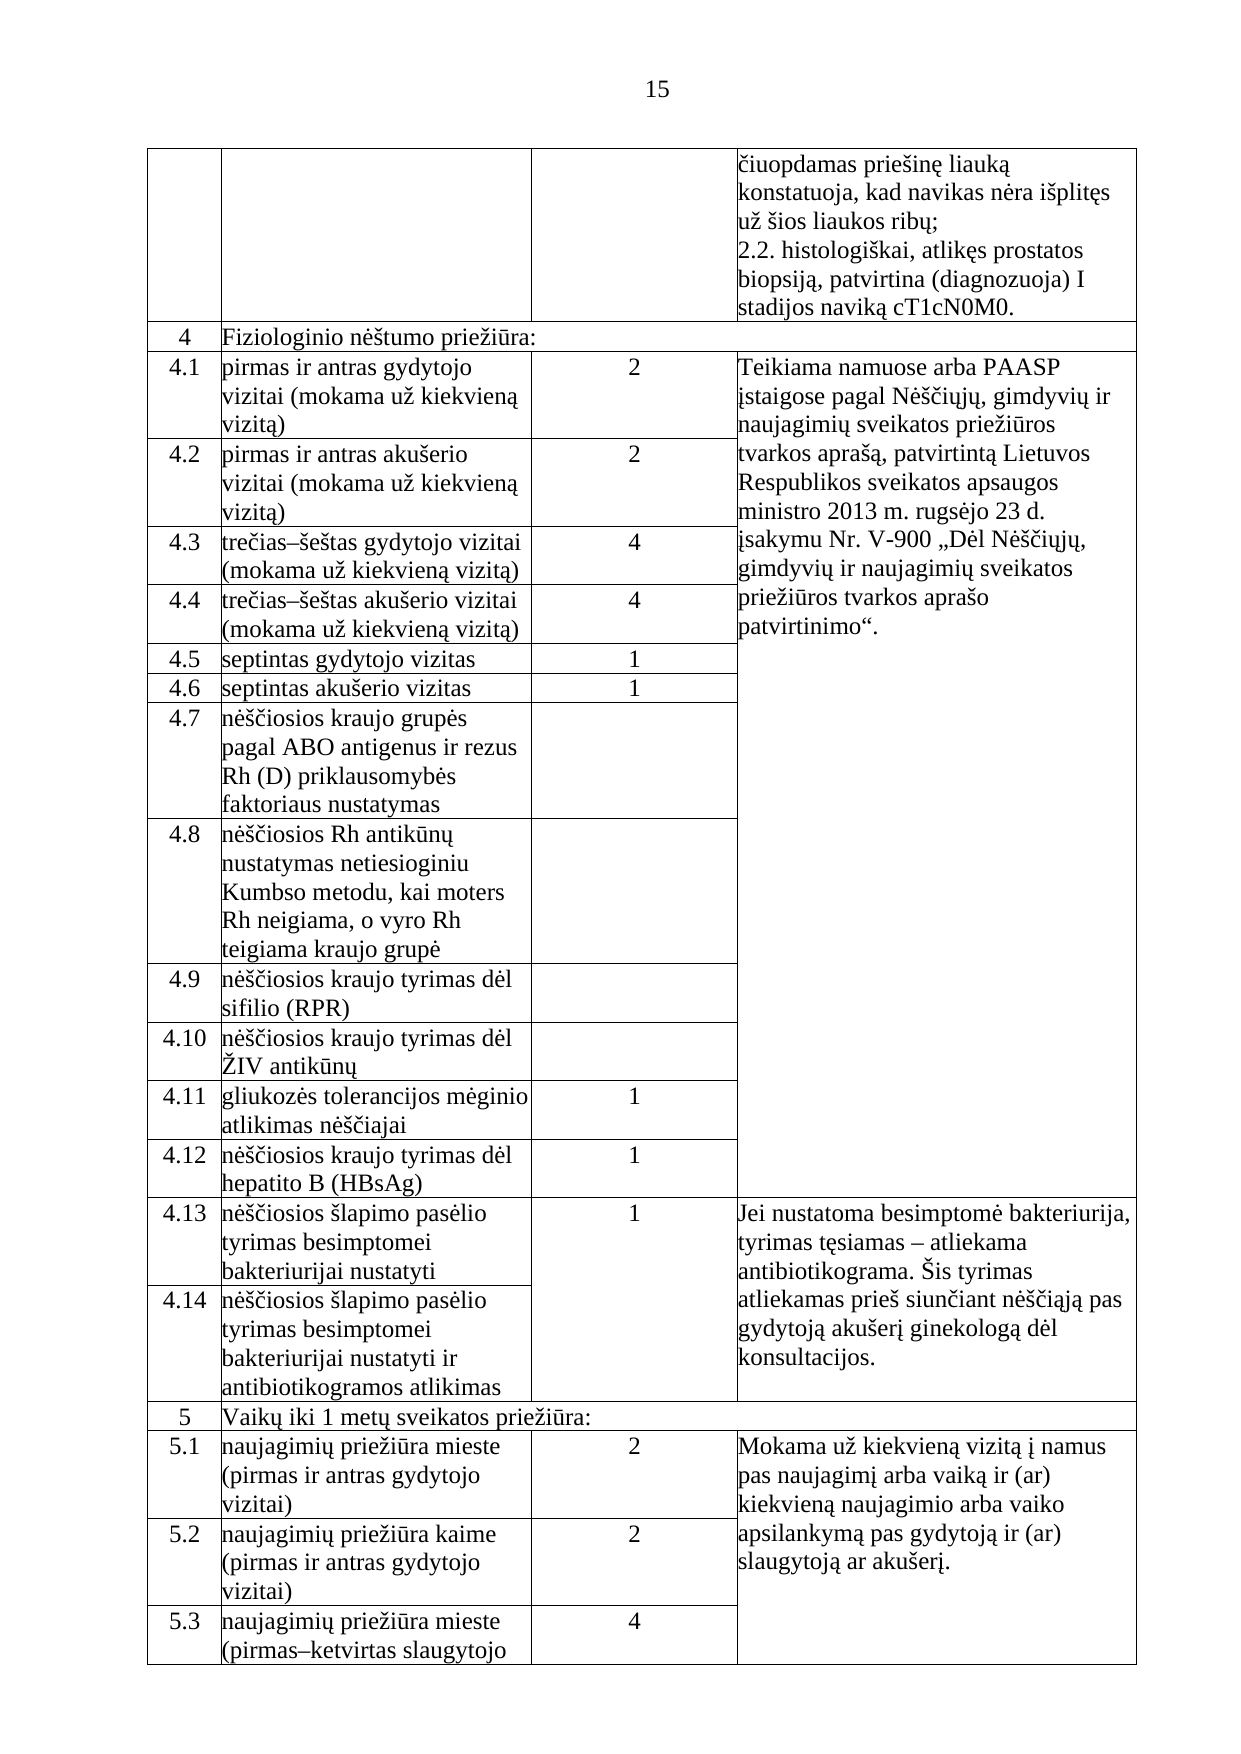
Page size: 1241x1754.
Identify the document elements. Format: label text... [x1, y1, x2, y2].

table_cell [532, 1023, 737, 1080]
table_cell trečias–šeštas gydytojo vizitai (mokama už kiekvieną vizitą) [222, 527, 531, 584]
table_cell čiuopdamas priešinę liauką konstatuoja, kad navikas nėra išplitęs už šios liaukos ribų; 2.2. histologiškai, atlikęs prostatos biopsiją, patvirtina (diagnozuoja) I stadijos naviką cT1cN0M0. [738, 149, 1136, 321]
table_cell Mokama už kiekvieną vizitą į namus pas naujagimį arba vaiką ir (ar) kiekvieną naujagimio arba vaiko apsilankymą pas gydytoją ir (ar) slaugytoją ar akušerį. [738, 1431, 1136, 1663]
table_cell pirmas ir antras gydytojo vizitai (mokama už kiekvieną vizitą) [222, 352, 531, 438]
table_cell [532, 703, 737, 818]
table_cell 4.8 [148, 819, 221, 963]
table_cell [532, 819, 737, 963]
table_cell nėščiosios kraujo tyrimas dėl hepatito B (HBsAg) [222, 1140, 531, 1197]
table_cell septintas akušerio vizitas [222, 674, 531, 702]
table_cell 4.10 [148, 1023, 221, 1080]
table_cell 1 [532, 644, 737, 672]
table_cell nėščiosios Rh antikūnų nustatymas netiesioginiu Kumbso metodu, kai moters Rh neigiama, o vyro Rh teigiama kraujo grupė [222, 819, 531, 963]
table_cell naujagimių priežiūra mieste (pirmas–ketvirtas slaugytojo [222, 1606, 531, 1663]
table_cell 1 [532, 1081, 737, 1139]
table_cell 4.1 [148, 352, 221, 438]
table_cell 4.13 [148, 1198, 221, 1284]
table_cell 4.4 [148, 585, 221, 643]
table_cell 2 [532, 439, 737, 526]
table_cell 4.2 [148, 439, 221, 526]
table_cell septintas gydytojo vizitas [222, 644, 531, 672]
table_cell nėščiosios šlapimo pasėlio tyrimas besimptomei bakteriurijai nustatyti [222, 1198, 531, 1284]
table_cell 4.12 [148, 1140, 221, 1197]
table_cell 2 [532, 1431, 737, 1518]
table_cell naujagimių priežiūra mieste (pirmas ir antras gydytojo vizitai) [222, 1431, 531, 1518]
table_cell [532, 149, 737, 321]
table_cell 4.6 [148, 674, 221, 702]
table_cell 5.3 [148, 1606, 221, 1663]
table_cell 4 [532, 585, 737, 643]
table_cell 4.3 [148, 527, 221, 584]
table_cell nėščiosios kraujo grupės pagal ABO antigenus ir rezus Rh (D) priklausomybės faktoriaus nustatymas [222, 703, 531, 818]
table_cell nėščiosios kraujo tyrimas dėl ŽIV antikūnų [222, 1023, 531, 1080]
table_cell 4.9 [148, 964, 221, 1022]
table_cell Jei nustatoma besimptomė bakteriurija, tyrimas tęsiamas – atliekama antibiotikograma. Šis tyrimas atliekamas prieš siunčiant nėščiąją pas gydytoją akušerį ginekologą dėl konsultacijos. [738, 1198, 1136, 1401]
table_cell 1 [532, 674, 737, 702]
table_cell Fiziologinio nėštumo priežiūra: [222, 322, 1136, 351]
table_cell naujagimių priežiūra kaime (pirmas ir antras gydytojo vizitai) [222, 1519, 531, 1605]
table_cell 5.2 [148, 1519, 221, 1605]
table_cell 4.5 [148, 644, 221, 672]
table_cell 4.14 [148, 1286, 221, 1401]
table_cell 4.7 [148, 703, 221, 818]
table_cell 4 [532, 527, 737, 584]
table_cell Teikiama namuose arba PAASP įstaigose pagal Nėščiųjų, gimdyvių ir naujagimių sveikatos priežiūros tvarkos aprašą, patvirtintą Lietuvos Respublikos sveikatos apsaugos ministro 2013 m. rugsėjo 23 d. įsakymu Nr. V-900 „Dėl Nėščiųjų, gimdyvių ir naujagimių sveikatos priežiūros tvarkos aprašo patvirtinimo“. [738, 352, 1136, 1197]
table_cell [532, 964, 737, 1022]
table_cell [222, 149, 531, 321]
table_cell Vaikų iki 1 metų sveikatos priežiūra: [222, 1402, 1136, 1430]
table_cell 4 [532, 1606, 737, 1663]
table_cell trečias–šeštas akušerio vizitai (mokama už kiekvieną vizitą) [222, 585, 531, 643]
table_cell nėščiosios šlapimo pasėlio tyrimas besimptomei bakteriurijai nustatyti ir antibiotikogramos atlikimas [222, 1286, 531, 1401]
table_cell 1 [532, 1140, 737, 1197]
table_cell 4.11 [148, 1081, 221, 1139]
table_cell 2 [532, 352, 737, 438]
table_cell [148, 149, 221, 321]
table_cell pirmas ir antras akušerio vizitai (mokama už kiekvieną vizitą) [222, 439, 531, 526]
table_cell 4 [148, 322, 221, 351]
table_cell 5.1 [148, 1431, 221, 1518]
table_cell 1 [532, 1198, 737, 1401]
table_cell nėščiosios kraujo tyrimas dėl sifilio (RPR) [222, 964, 531, 1022]
table_cell 5 [148, 1402, 221, 1430]
table_cell gliukozės tolerancijos mėginio atlikimas nėščiajai [222, 1081, 531, 1139]
table_cell 2 [532, 1519, 737, 1605]
